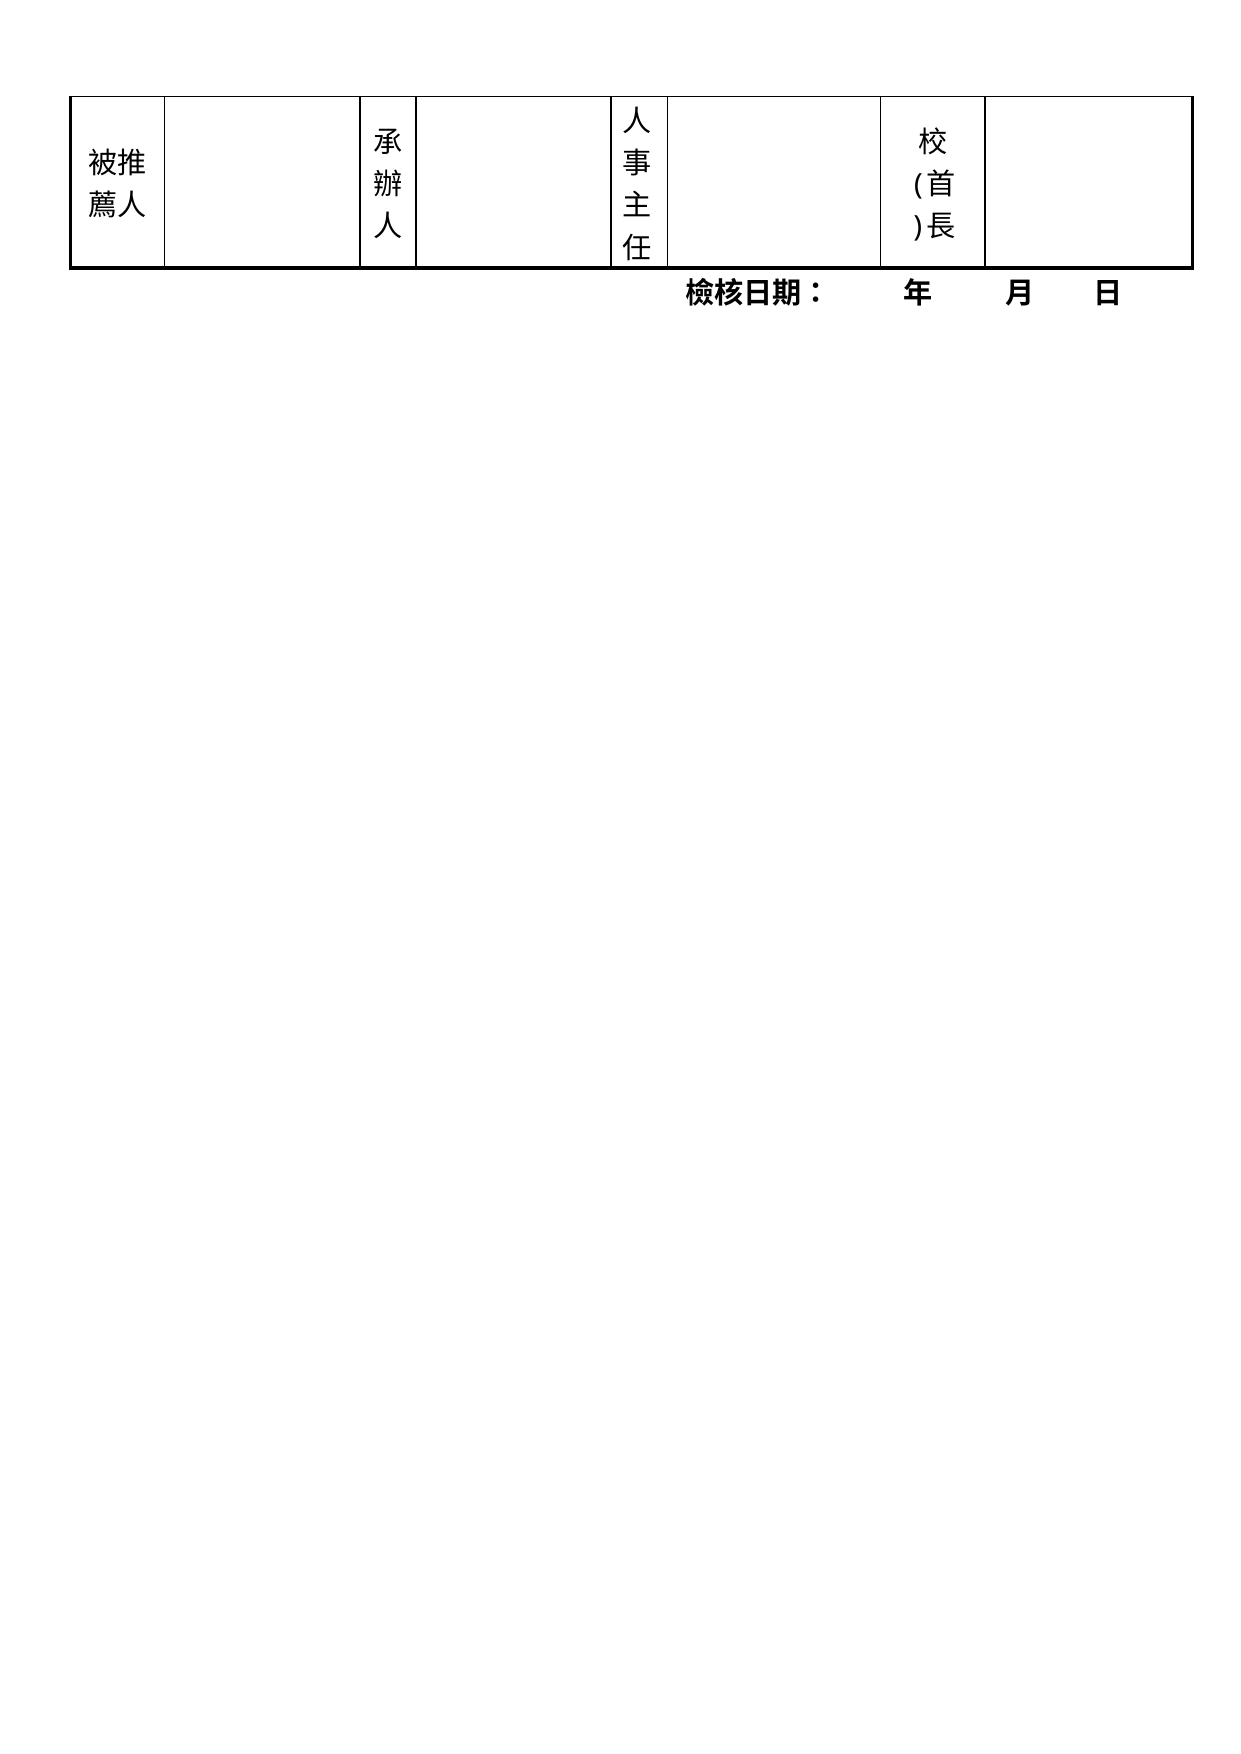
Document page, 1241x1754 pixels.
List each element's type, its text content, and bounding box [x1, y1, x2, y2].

table_cell 校(首)長 [881, 97, 984, 266]
table_cell [417, 97, 610, 266]
table_cell [668, 97, 880, 266]
table_cell [165, 97, 359, 266]
text 檢核日期： 年 月 日 [118, 270, 1122, 312]
table_cell 被推薦人 [72, 97, 164, 266]
table_cell 承辦人 [361, 97, 415, 266]
table_cell 人事主任 [612, 97, 667, 266]
table_cell [986, 97, 1191, 266]
